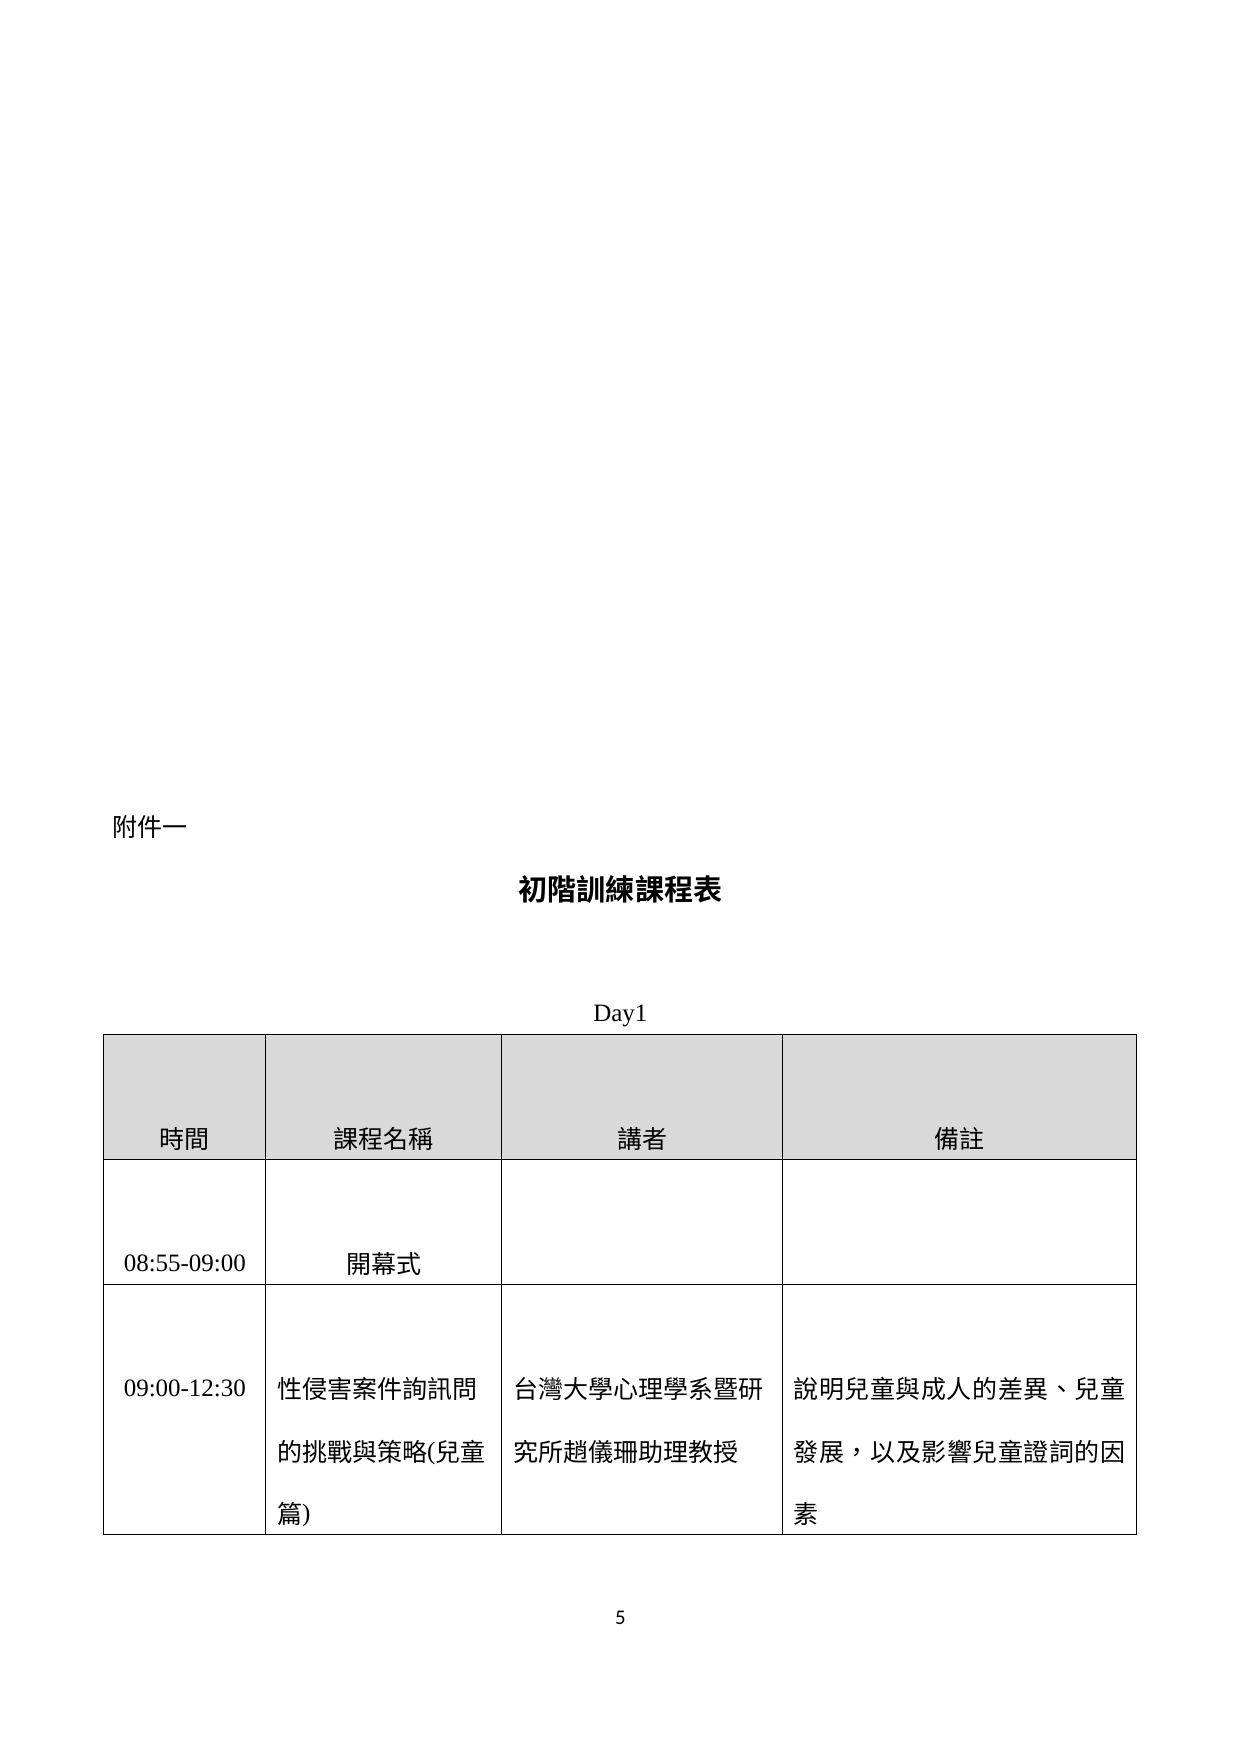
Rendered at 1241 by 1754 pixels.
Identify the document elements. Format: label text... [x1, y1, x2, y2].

table_cell 台灣大學心理學系暨研究所趙儀珊助理教授 [502, 1285, 782, 1534]
table_cell [502, 1160, 782, 1284]
text Day1 [112, 971, 1128, 1034]
table_cell 開幕式 [266, 1160, 501, 1284]
table_cell 08:55-09:00 [104, 1160, 265, 1284]
text 初階訓練課程表 [112, 846, 1128, 909]
table_header 時間 [104, 1035, 265, 1159]
table_header 備註 [783, 1035, 1136, 1159]
table_header 講者 [502, 1035, 782, 1159]
table_cell 性侵害案件詢訊問的挑戰與策略(兒童篇) [266, 1285, 501, 1534]
table_cell [783, 1160, 1136, 1284]
table_cell 說明兒童與成人的差異、兒童發展，以及影響兒童證詞的因素 [783, 1285, 1136, 1534]
table_cell 09:00-12:30 [104, 1285, 265, 1534]
text 附件一 [112, 784, 1128, 846]
table_header 課程名稱 [266, 1035, 501, 1159]
